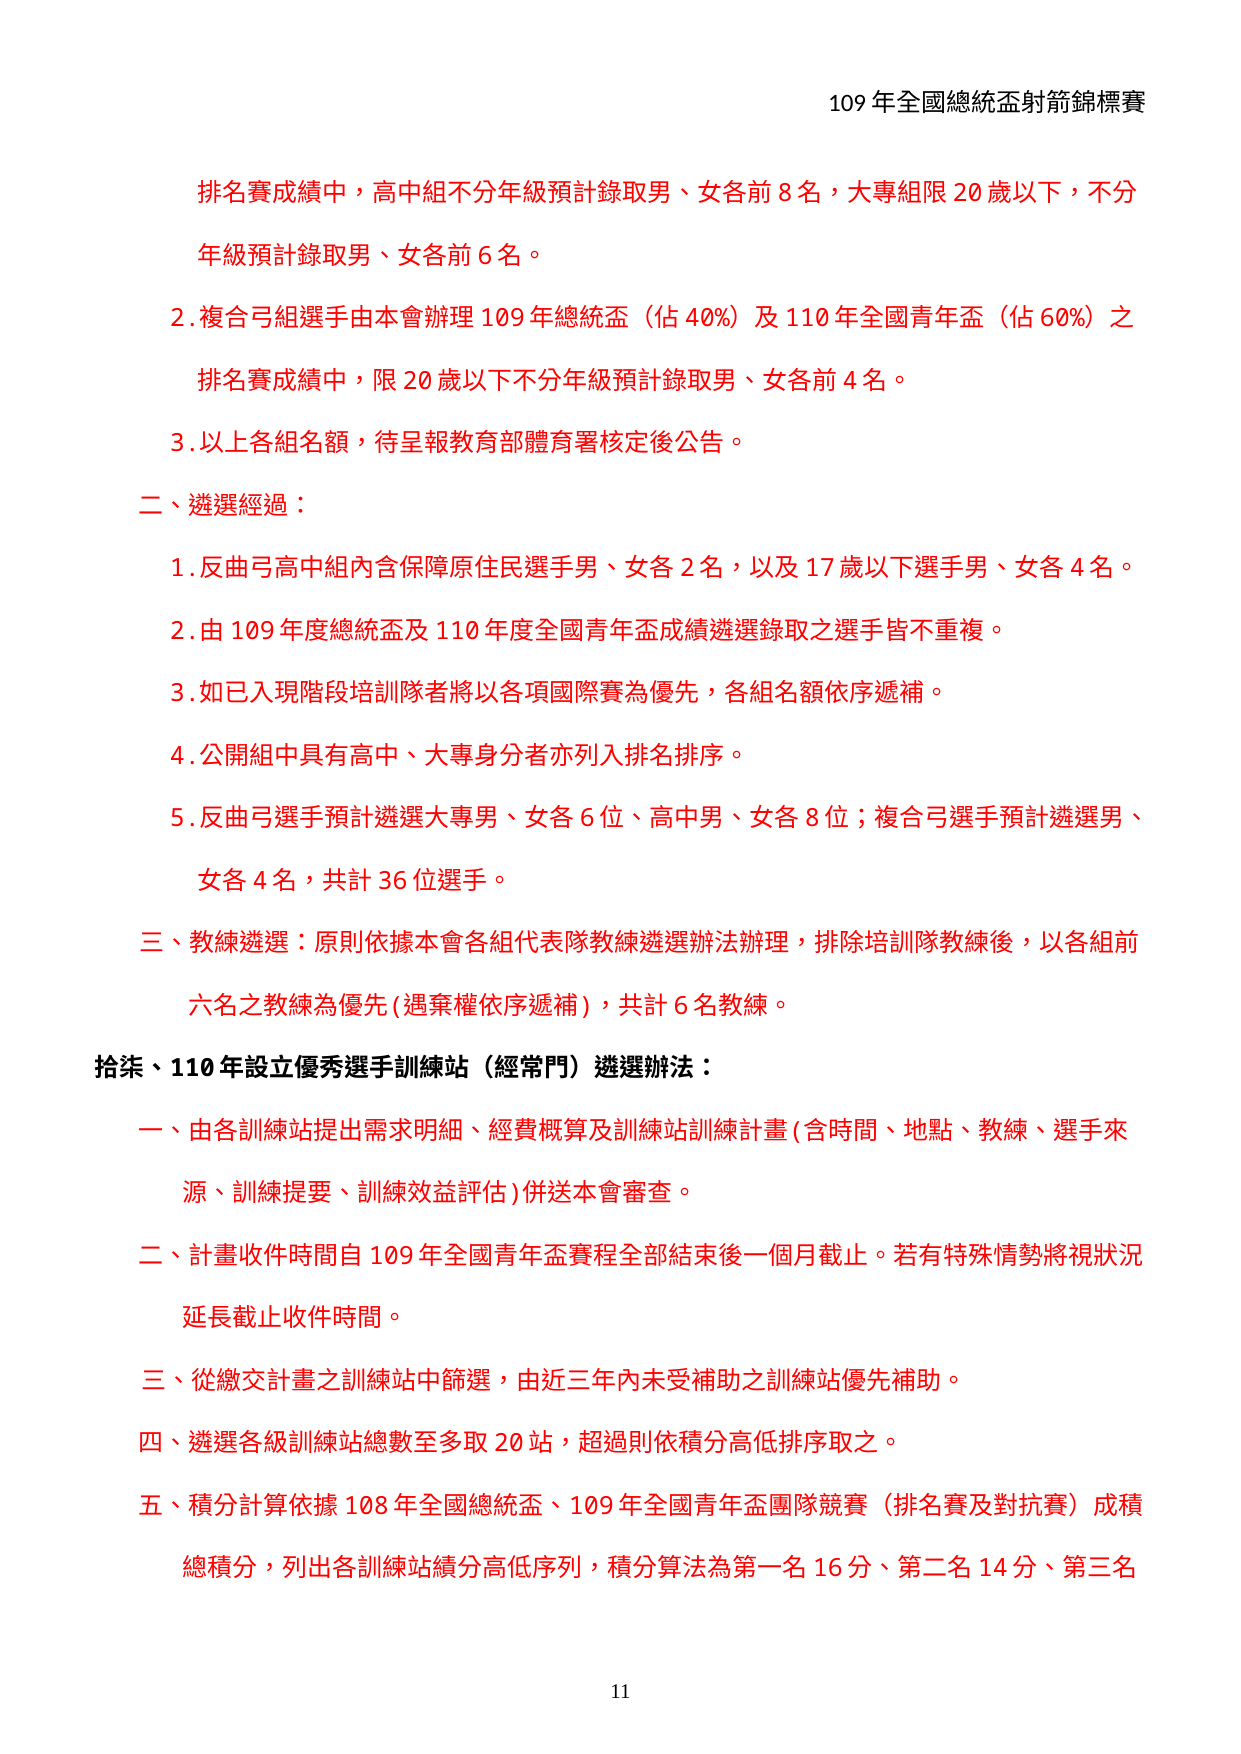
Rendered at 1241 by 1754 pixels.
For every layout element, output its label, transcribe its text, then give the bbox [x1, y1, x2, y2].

text 二、計畫收件時間自109年全國青年盃賽程全部結束後一個月截止。若有特殊情勢將視狀況延長截止收件時間。 [139, 1212, 1146, 1337]
text 三、從繳交計畫之訓練站中篩選，由近三年內未受補助之訓練站優先補助。 [141, 1337, 1146, 1399]
text 一、由各訓練站提出需求明細、經費概算及訓練站訓練計畫(含時間、地點、教練、選手來源、訓練提要、訓練效益評估)併送本會審查。 [139, 1087, 1146, 1212]
text 五、積分計算依據108年全國總統盃、109年全國青年盃團隊競賽（排名賽及對抗賽）成積總積分，列出各訓練站績分高低序列，積分算法為第一名16分、第二名14分、第三名 [139, 1462, 1146, 1587]
text 3.以上各組名額，待呈報教育部體育署核定後公告。 [169, 399, 1146, 462]
text 2.複合弓組選手由本會辦理109年總統盃（佔40%）及110年全國青年盃（佔60%）之排名賽成績中，限20歲以下不分年級預計錄取男、女各前4名。 [169, 274, 1146, 399]
text 排名賽成績中，高中組不分年級預計錄取男、女各前8名，大專組限20歲以下，不分年級預計錄取男、女各前6名。 [169, 149, 1146, 274]
text 1.反曲弓高中組內含保障原住民選手男、女各2名，以及17歲以下選手男、女各4名。 [169, 524, 1146, 587]
text 四、遴選各級訓練站總數至多取20站，超過則依積分高低排序取之。 [139, 1399, 1146, 1462]
text 二、遴選經過： [139, 462, 1146, 524]
text 三、教練遴選：原則依據本會各組代表隊教練遴選辦法辦理，排除培訓隊教練後，以各組前六名之教練為優先(遇棄權依序遞補)，共計6名教練。 [139, 899, 1146, 1024]
text 3.如已入現階段培訓隊者將以各項國際賽為優先，各組名額依序遞補。 [169, 649, 1146, 712]
text 2.由109年度總統盃及110年度全國青年盃成績遴選錄取之選手皆不重複。 [169, 587, 1146, 649]
text 拾柒、110年設立優秀選手訓練站（經常門）遴選辦法： [94, 1024, 1146, 1087]
text 5.反曲弓選手預計遴選大專男、女各6位、高中男、女各8位；複合弓選手預計遴選男、女各4名，共計36位選手。 [169, 774, 1146, 899]
text 4.公開組中具有高中、大專身分者亦列入排名排序。 [169, 712, 1146, 774]
